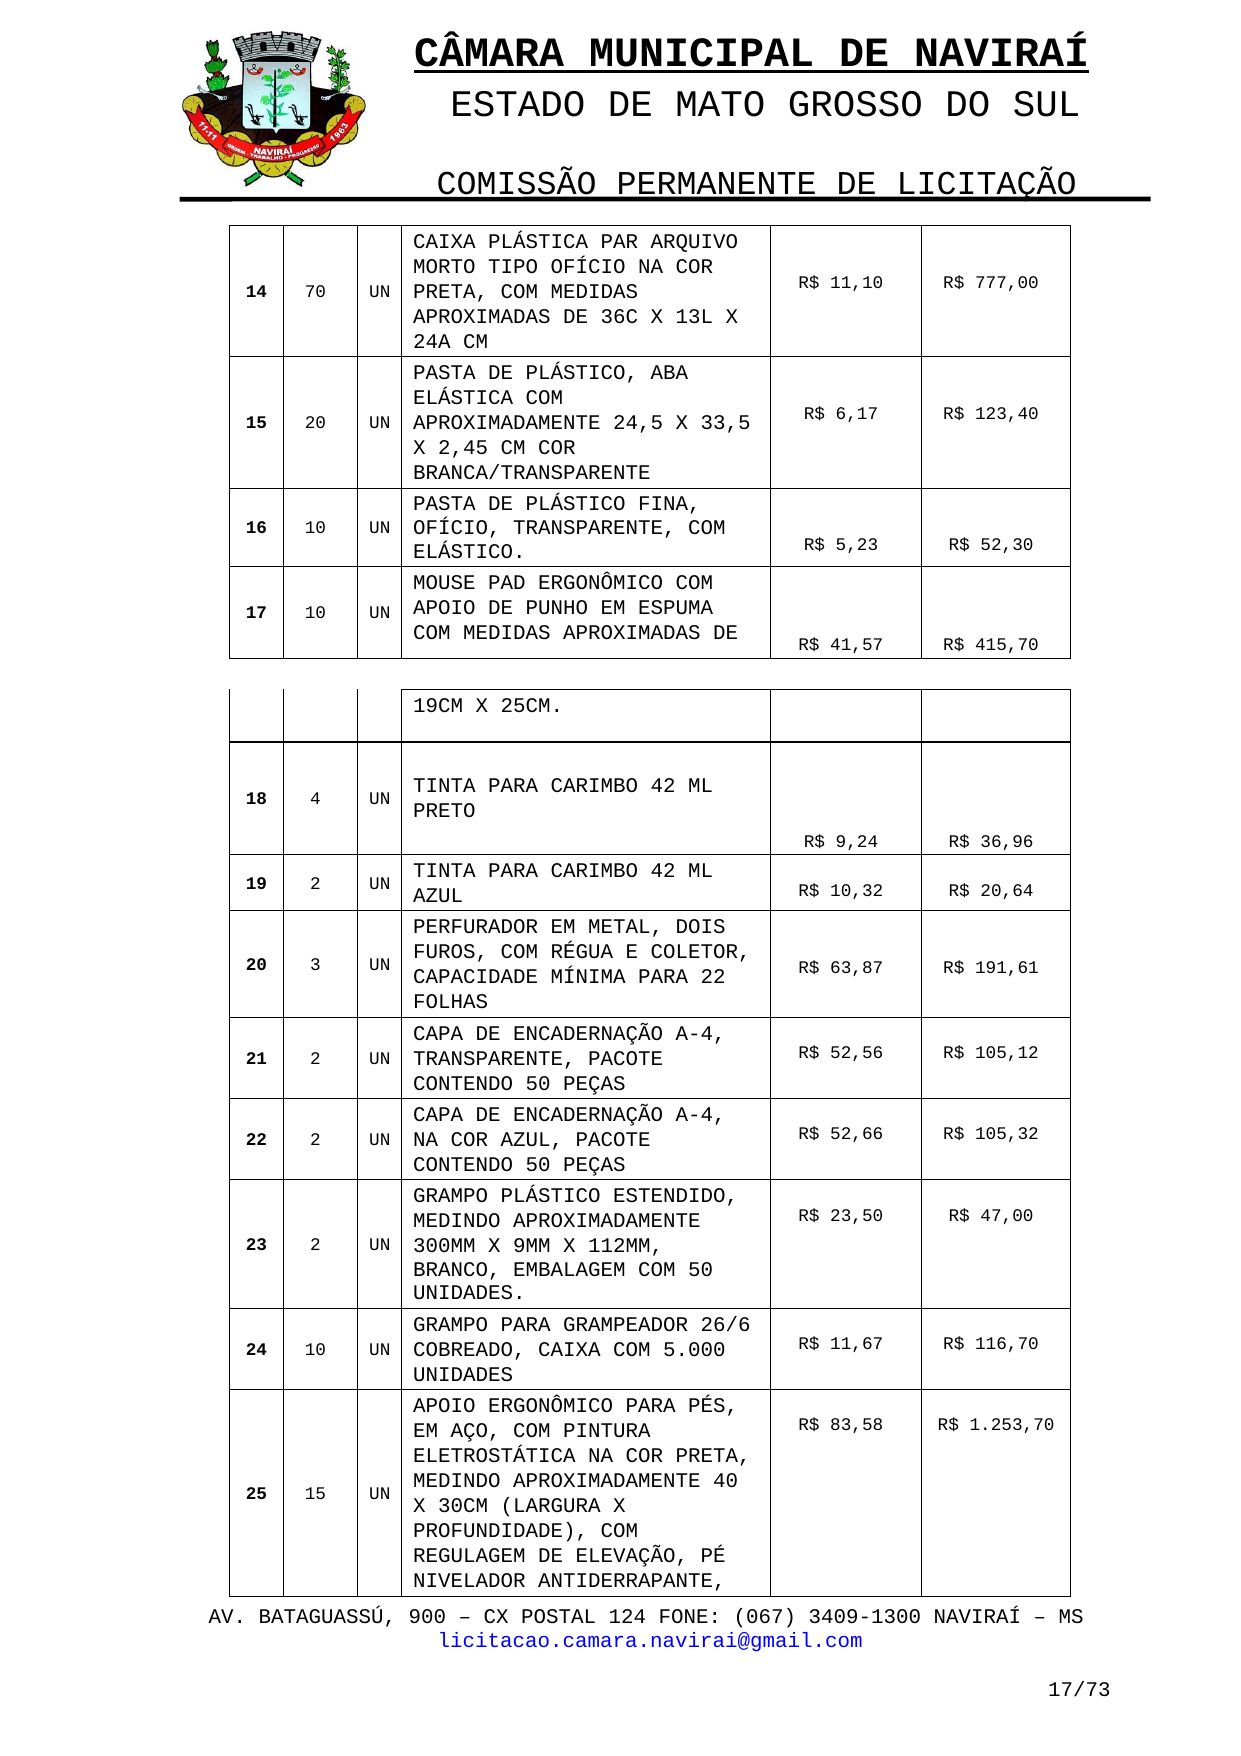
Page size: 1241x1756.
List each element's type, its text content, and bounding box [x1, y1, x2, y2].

table_cell UN [358, 1390, 401, 1596]
table_cell 16 [230, 489, 283, 566]
table_cell 18 [230, 743, 283, 854]
table_cell R$ 9,24 [771, 743, 921, 854]
table_cell R$ 191,61 [922, 911, 1070, 1017]
table_cell UN [358, 911, 401, 1017]
table_cell 2 [284, 1180, 357, 1308]
table_cell GRAMPO PARA GRAMPEADOR 26/6 COBREADO, CAIXA COM 5.000 UNIDADES [402, 1309, 770, 1389]
table_cell 10 [284, 1309, 357, 1389]
table_cell 14 [230, 226, 283, 356]
table_cell R$ 10,32 [771, 855, 921, 910]
table_cell R$ 41,57 [771, 567, 921, 658]
table_cell UN [358, 855, 401, 910]
table_cell UN [358, 567, 401, 658]
table_cell UN [358, 489, 401, 566]
table_cell UN [358, 1180, 401, 1308]
table_header [358, 689, 401, 741]
table_cell R$ 52,30 [922, 489, 1070, 566]
table_cell R$ 23,50 [771, 1180, 921, 1308]
table_cell R$ 63,87 [771, 911, 921, 1017]
table_cell 2 [284, 1018, 357, 1098]
table_cell 10 [284, 567, 357, 658]
table_cell R$ 52,66 [771, 1099, 921, 1179]
table_cell 20 [284, 357, 357, 487]
table_cell R$ 11,67 [771, 1309, 921, 1389]
table_cell TINTA PARA CARIMBO 42 ML PRETO [402, 743, 770, 854]
table_cell R$ 777,00 [922, 226, 1070, 356]
table_cell TINTA PARA CARIMBO 42 ML AZUL [402, 855, 770, 910]
table_cell 15 [284, 1390, 357, 1596]
table_cell 25 [230, 1390, 283, 1596]
table_cell MOUSE PAD ERGONÔMICO COM APOIO DE PUNHO EM ESPUMA COM MEDIDAS APROXIMADAS DE [402, 567, 770, 658]
table_cell UN [358, 226, 401, 356]
table_cell 19 [230, 855, 283, 910]
table_cell R$ 6,17 [771, 357, 921, 487]
table_cell R$ 415,70 [922, 567, 1070, 658]
table_cell 3 [284, 911, 357, 1017]
table_cell 24 [230, 1309, 283, 1389]
table_cell 21 [230, 1018, 283, 1098]
table_cell R$ 36,96 [922, 743, 1070, 854]
table_cell R$ 105,12 [922, 1018, 1070, 1098]
table_cell R$ 105,32 [922, 1099, 1070, 1179]
table_cell R$ 47,00 [922, 1180, 1070, 1308]
table_cell R$ 52,56 [771, 1018, 921, 1098]
table_cell 22 [230, 1099, 283, 1179]
table_cell 2 [284, 1099, 357, 1179]
table_cell 15 [230, 357, 283, 487]
table_cell 23 [230, 1180, 283, 1308]
table_cell R$ 11,10 [771, 226, 921, 356]
table_header [230, 689, 283, 741]
table_header [771, 690, 921, 741]
table_cell UN [358, 1309, 401, 1389]
table_cell CAIXA PLÁSTICA PAR ARQUIVO MORTO TIPO OFÍCIO NA COR PRETA, COM MEDIDAS APROXIMADAS DE 36C X 13L X 24A CM [402, 226, 770, 356]
table_cell R$ 5,23 [771, 489, 921, 566]
table_cell 20 [230, 911, 283, 1017]
table_cell 70 [284, 226, 357, 356]
table_cell R$ 83,58 [771, 1390, 921, 1596]
table_cell CAPA DE ENCADERNAÇÃO A-4, NA COR AZUL, PACOTE CONTENDO 50 PEÇAS [402, 1099, 770, 1179]
table_cell PASTA DE PLÁSTICO, ABA ELÁSTICA COM APROXIMADAMENTE 24,5 X 33,5 X 2,45 CM COR BRANCA/TRANSPARENTE [402, 357, 770, 487]
table_cell UN [358, 1099, 401, 1179]
table_header 19CM X 25CM. [402, 690, 770, 741]
table_cell R$ 20,64 [922, 855, 1070, 910]
table_cell UN [358, 357, 401, 487]
table_cell 4 [284, 743, 357, 854]
table_cell 2 [284, 855, 357, 910]
table_cell R$ 1.253,70 [922, 1390, 1070, 1596]
table_header [922, 690, 1070, 741]
table_cell R$ 116,70 [922, 1309, 1070, 1389]
table_cell PERFURADOR EM METAL, DOIS FUROS, COM RÉGUA E COLETOR, CAPACIDADE MÍNIMA PARA 22 FOLHAS [402, 911, 770, 1017]
table_cell CAPA DE ENCADERNAÇÃO A-4, TRANSPARENTE, PACOTE CONTENDO 50 PEÇAS [402, 1018, 770, 1098]
table_cell UN [358, 743, 401, 854]
table_header [284, 689, 357, 741]
table_cell 10 [284, 489, 357, 566]
table_cell PASTA DE PLÁSTICO FINA, OFÍCIO, TRANSPARENTE, COM ELÁSTICO. [402, 489, 770, 566]
table_cell 17 [230, 567, 283, 658]
table_cell APOIO ERGONÔMICO PARA PÉS, EM AÇO, COM PINTURA ELETROSTÁTICA NA COR PRETA, MEDINDO APROXIMADAMENTE 40 X 30CM (LARGURA X PROFUNDIDADE), COM REGULAGEM DE ELEVAÇÃO, PÉ NIVELADOR ANTIDERRAPANTE, [402, 1390, 770, 1596]
table_cell GRAMPO PLÁSTICO ESTENDIDO, MEDINDO APROXIMADAMENTE 300MM X 9MM X 112MM, BRANCO, EMBALAGEM COM 50 UNIDADES. [402, 1180, 770, 1308]
table_cell UN [358, 1018, 401, 1098]
table_cell R$ 123,40 [922, 357, 1070, 487]
